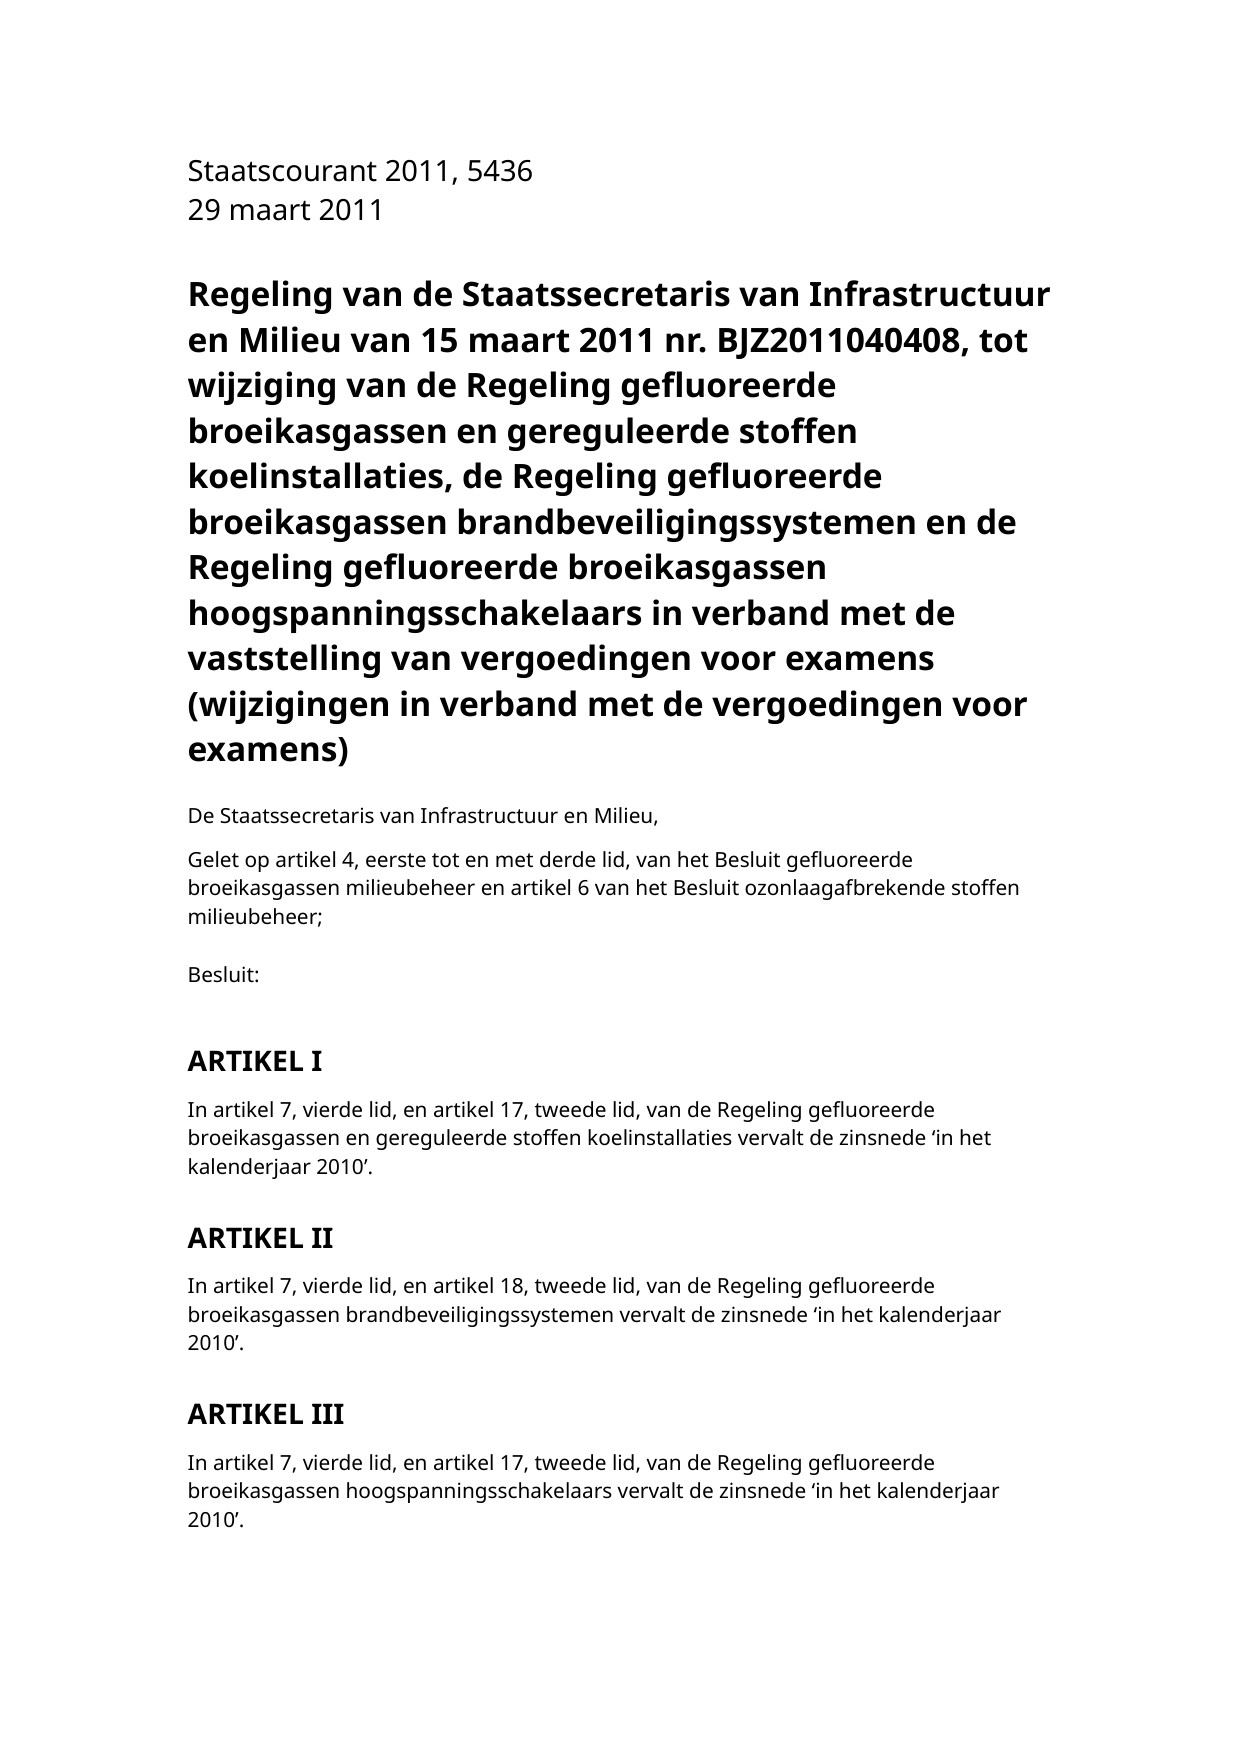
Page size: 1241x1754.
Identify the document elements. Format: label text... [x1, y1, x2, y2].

text 29 maart 2011 [187, 190, 1053, 229]
subtitle ARTIKEL I [187, 1041, 1053, 1080]
text In artikel 7, vierde lid, en artikel 18, tweede lid, van de Regeling gefluoreerde broeikasgassen brandbeveiligingssystemen vervalt de zinsnede ‘in het kalenderjaar 2010’. [187, 1271, 1053, 1357]
subtitle ARTIKEL III [187, 1394, 1053, 1433]
text In artikel 7, vierde lid, en artikel 17, tweede lid, van de Regeling gefluoreerde broeikasgassen en gereguleerde stoffen koelinstallaties vervalt de zinsnede ‘in het kalenderjaar 2010’. [187, 1095, 1053, 1180]
text Gelet op artikel 4, eerste tot en met derde lid, van het Besluit gefluoreerde broeikasgassen milieubeheer en artikel 6 van het Besluit ozonlaagafbrekende stoffen milieubeheer; [187, 845, 1053, 930]
text Besluit: [187, 960, 1053, 989]
subtitle ARTIKEL II [187, 1218, 1053, 1256]
subtitle Regeling van de Staatssecretaris van Infrastructuur en Milieu van 15 maart 2011 nr. BJZ2011040408, tot wijziging van de Regeling gefluoreerde broeikasgassen en gereguleerde stoffen koelinstallaties, de Regeling gefluoreerde broeikasgassen brandbeveiligingssystemen en de Regeling gefluoreerde broeikasgassen hoogspanningsschakelaars in verband met de vaststelling van vergoedingen voor examens (wijzigingen in verband met de vergoedingen voor examens) [187, 271, 1053, 772]
text Staatscourant 2011, 5436 [187, 150, 1053, 190]
text In artikel 7, vierde lid, en artikel 17, tweede lid, van de Regeling gefluoreerde broeikasgassen hoogspanningsschakelaars vervalt de zinsnede ‘in het kalenderjaar 2010’. [187, 1448, 1053, 1533]
text De Staatssecretaris van Infrastructuur en Milieu, [187, 802, 1053, 830]
